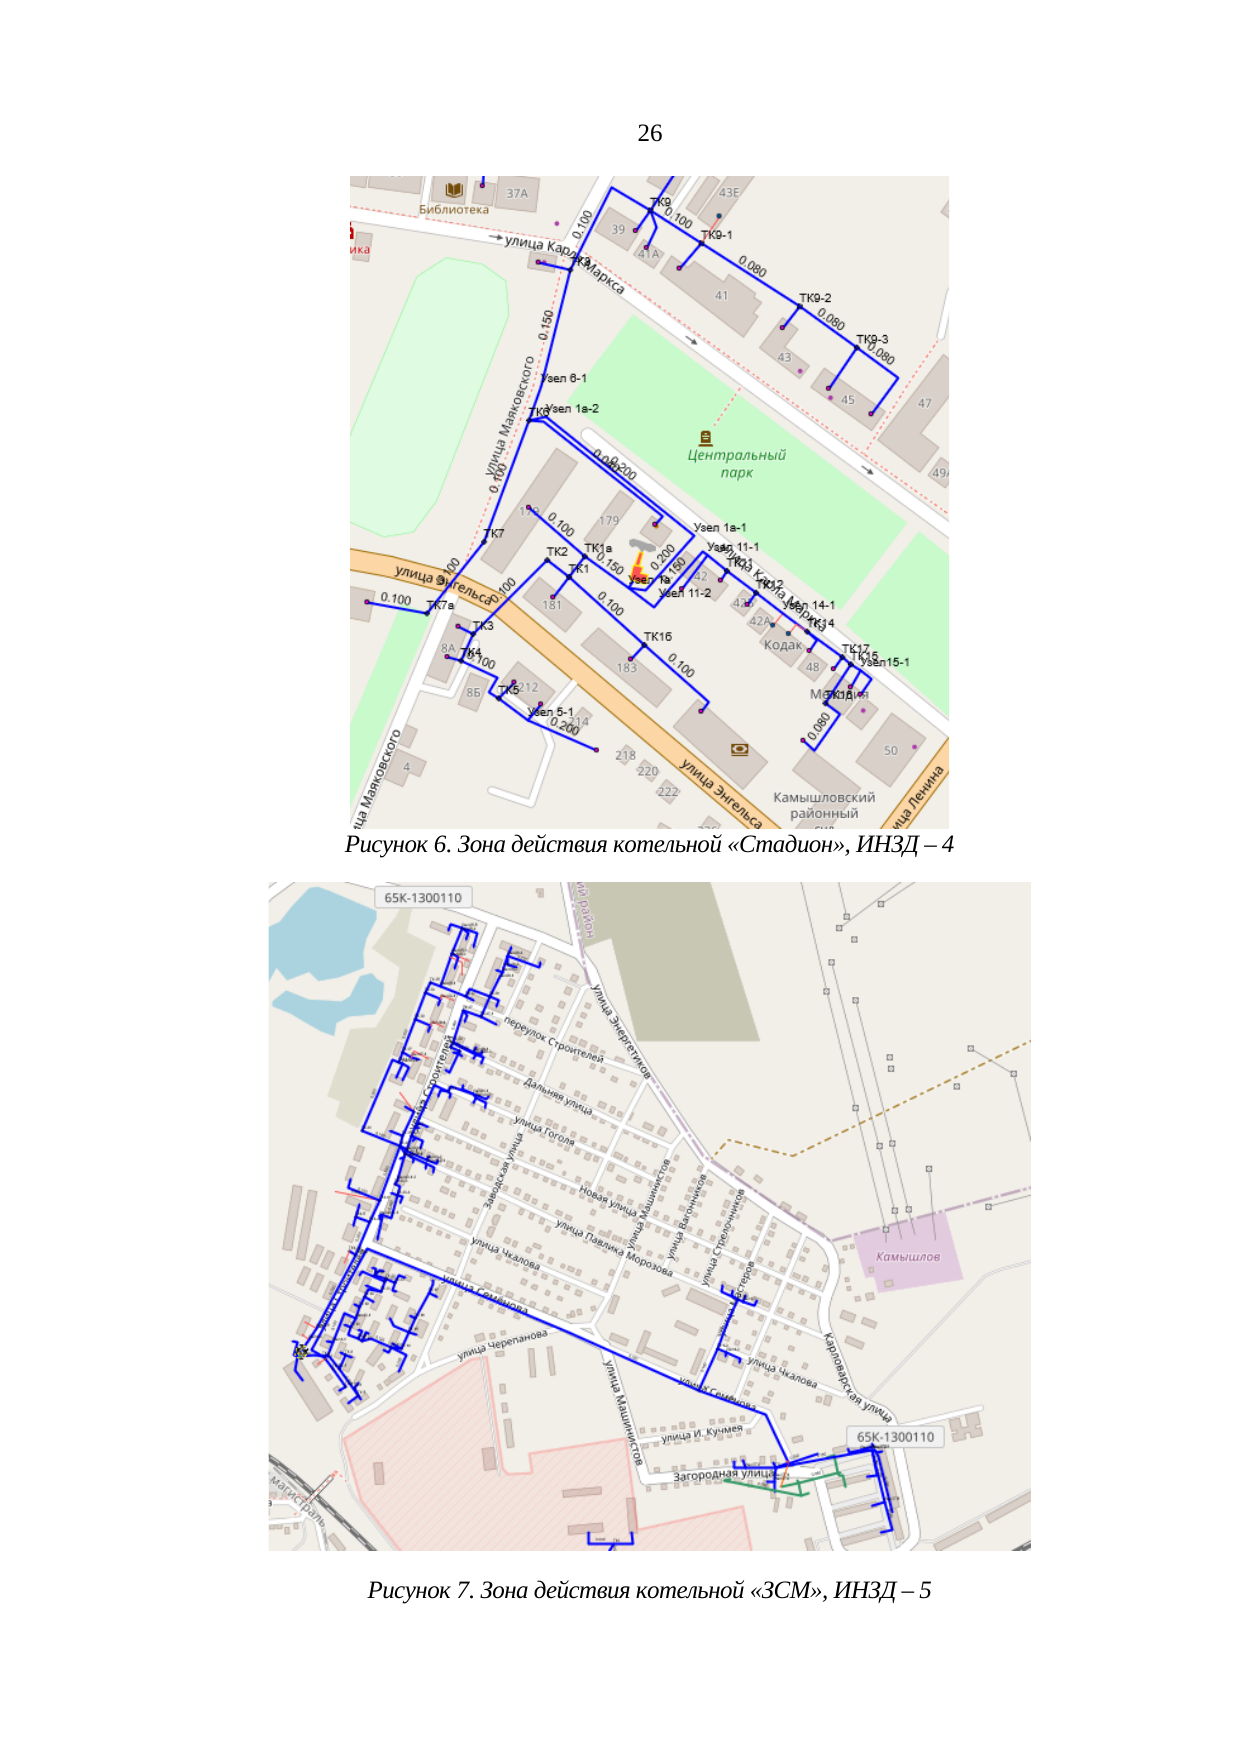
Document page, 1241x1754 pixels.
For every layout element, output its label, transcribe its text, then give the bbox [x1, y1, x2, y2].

picture [268, 882, 1031, 1551]
text Рисунок 6. Зона действия котельной «Стадион», ИНЗД – 4 [118, 829, 1181, 858]
picture [350, 176, 950, 829]
text Рисунок 7. Зона действия котельной «ЗСМ», ИНЗД – 5 [118, 1575, 1181, 1604]
